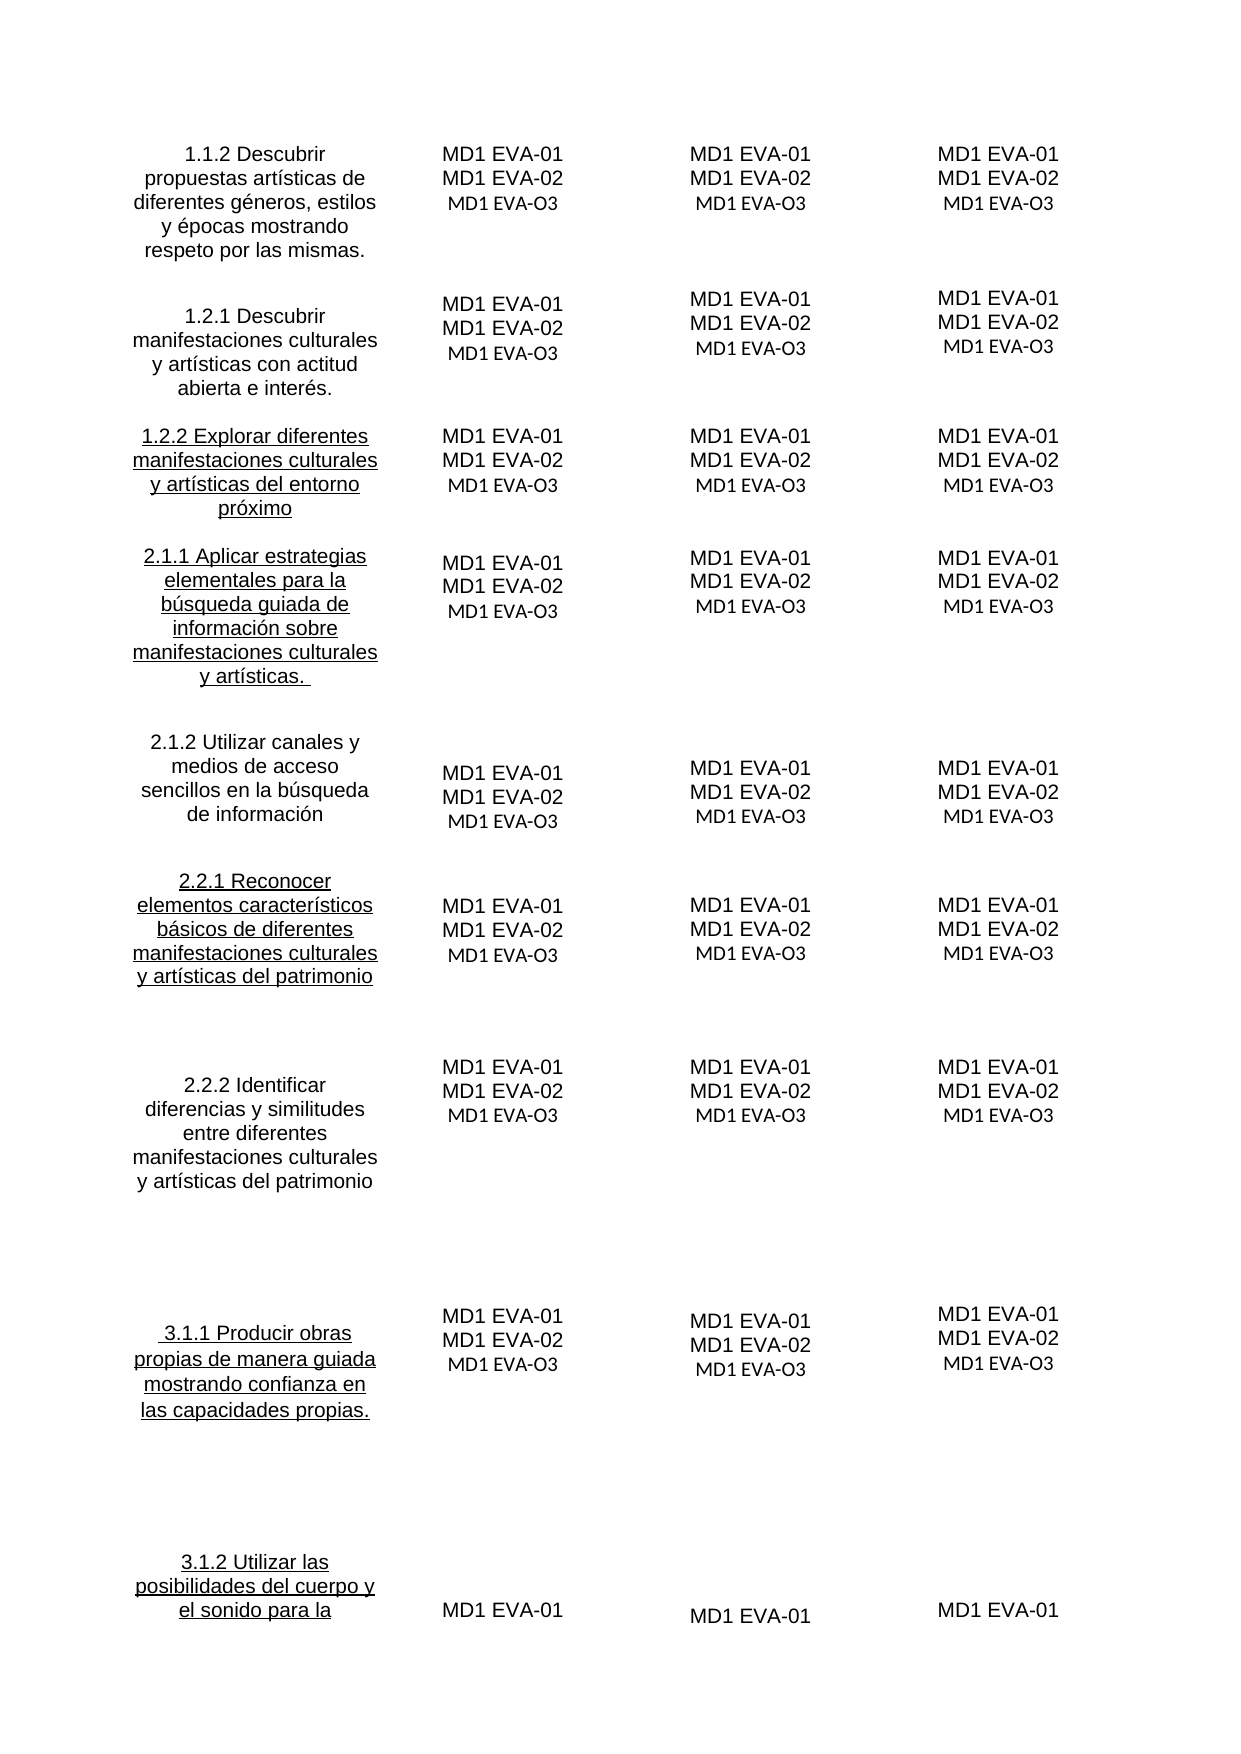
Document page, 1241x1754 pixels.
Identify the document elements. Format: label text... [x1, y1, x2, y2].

table_cell MD1 EVA-01 MD1 EVA-02 MD1 EVA-O3 [379, 262, 626, 400]
table_cell MD1 EVA-01 MD1 EVA-02 MD1 EVA-O3 [379, 869, 626, 1031]
table_cell MD1 EVA-01 MD1 EVA-02 MD1 EVA-O3 [626, 869, 874, 1031]
table_cell MD1 EVA-01 MD1 EVA-02 MD1 EVA-O3 [874, 869, 1122, 1031]
table_cell MD1 EVA-01 MD1 EVA-02 MD1 EVA-O3 [874, 400, 1122, 520]
table_cell 1.2.1 Descubrir manifestaciones culturales y artísticas con actitud abierta e interés. [131, 262, 379, 400]
table_cell 2.2.1 Reconocer elementos característicos básicos de diferentes manifestaciones culturales y artísticas del patrimonio [131, 869, 379, 1031]
table_cell MD1 EVA-01 MD1 EVA-02 MD1 EVA-O3 [874, 1031, 1122, 1278]
table_cell MD1 EVA-01 MD1 EVA-02 MD1 EVA-O3 [874, 520, 1122, 730]
table_cell MD1 EVA-01 [874, 1526, 1122, 1628]
table_cell MD1 EVA-01 MD1 EVA-02 MD1 EVA-O3 [626, 262, 874, 400]
table_cell 1.1.2 Descubrir propuestas artísticas de diferentes géneros, estilos y épocas mostrando respeto por las mismas. [131, 118, 379, 262]
table_cell 3.1.2 Utilizar las posibilidades del cuerpo y el sonido para la [131, 1526, 379, 1628]
table_cell MD1 EVA-01 MD1 EVA-02 MD1 EVA-O3 [379, 520, 626, 730]
table_cell 2.1.2 Utilizar canales y medios de acceso sencillos en la búsqueda de información [131, 730, 379, 868]
table_cell MD1 EVA-01 MD1 EVA-02 MD1 EVA-O3 [626, 1278, 874, 1526]
table_cell MD1 EVA-01 MD1 EVA-02 MD1 EVA-O3 [379, 730, 626, 868]
table_cell MD1 EVA-01 MD1 EVA-02 MD1 EVA-O3 [379, 400, 626, 520]
table_cell MD1 EVA-01 MD1 EVA-02 MD1 EVA-O3 [379, 1031, 626, 1278]
table_cell MD1 EVA-01 MD1 EVA-02 MD1 EVA-O3 [379, 1278, 626, 1526]
table_cell MD1 EVA-01 [626, 1526, 874, 1628]
table_cell 2.1.1 Aplicar estrategias elementales para la búsqueda guiada de información sobre manifestaciones culturales y artísticas. [131, 520, 379, 730]
table_cell MD1 EVA-01 [379, 1526, 626, 1628]
table_cell MD1 EVA-01 MD1 EVA-02 MD1 EVA-O3 [874, 1278, 1122, 1526]
table_cell MD1 EVA-01 MD1 EVA-02 MD1 EVA-O3 [626, 1031, 874, 1278]
table_cell MD1 EVA-01 MD1 EVA-02 MD1 EVA-O3 [874, 730, 1122, 868]
table_cell 1.2.2 Explorar diferentes manifestaciones culturales y artísticas del entorno próximo [131, 400, 379, 520]
table_cell MD1 EVA-01 MD1 EVA-02 MD1 EVA-O3 [626, 400, 874, 520]
table_cell 2.2.2 Identificar diferencias y similitudes entre diferentes manifestaciones culturales y artísticas del patrimonio [131, 1031, 379, 1278]
table_cell MD1 EVA-01 MD1 EVA-02 MD1 EVA-O3 [874, 118, 1122, 262]
table_cell MD1 EVA-01 MD1 EVA-02 MD1 EVA-O3 [379, 118, 626, 262]
table_cell MD1 EVA-01 MD1 EVA-02 MD1 EVA-O3 [626, 730, 874, 868]
table_cell MD1 EVA-01 MD1 EVA-02 MD1 EVA-O3 [626, 520, 874, 730]
table_cell MD1 EVA-01 MD1 EVA-02 MD1 EVA-O3 [626, 118, 874, 262]
table_cell 3.1.1 Producir obras propias de manera guiada mostrando confianza en las capacidades propias. [131, 1278, 379, 1526]
table_cell MD1 EVA-01 MD1 EVA-02 MD1 EVA-O3 [874, 262, 1122, 400]
